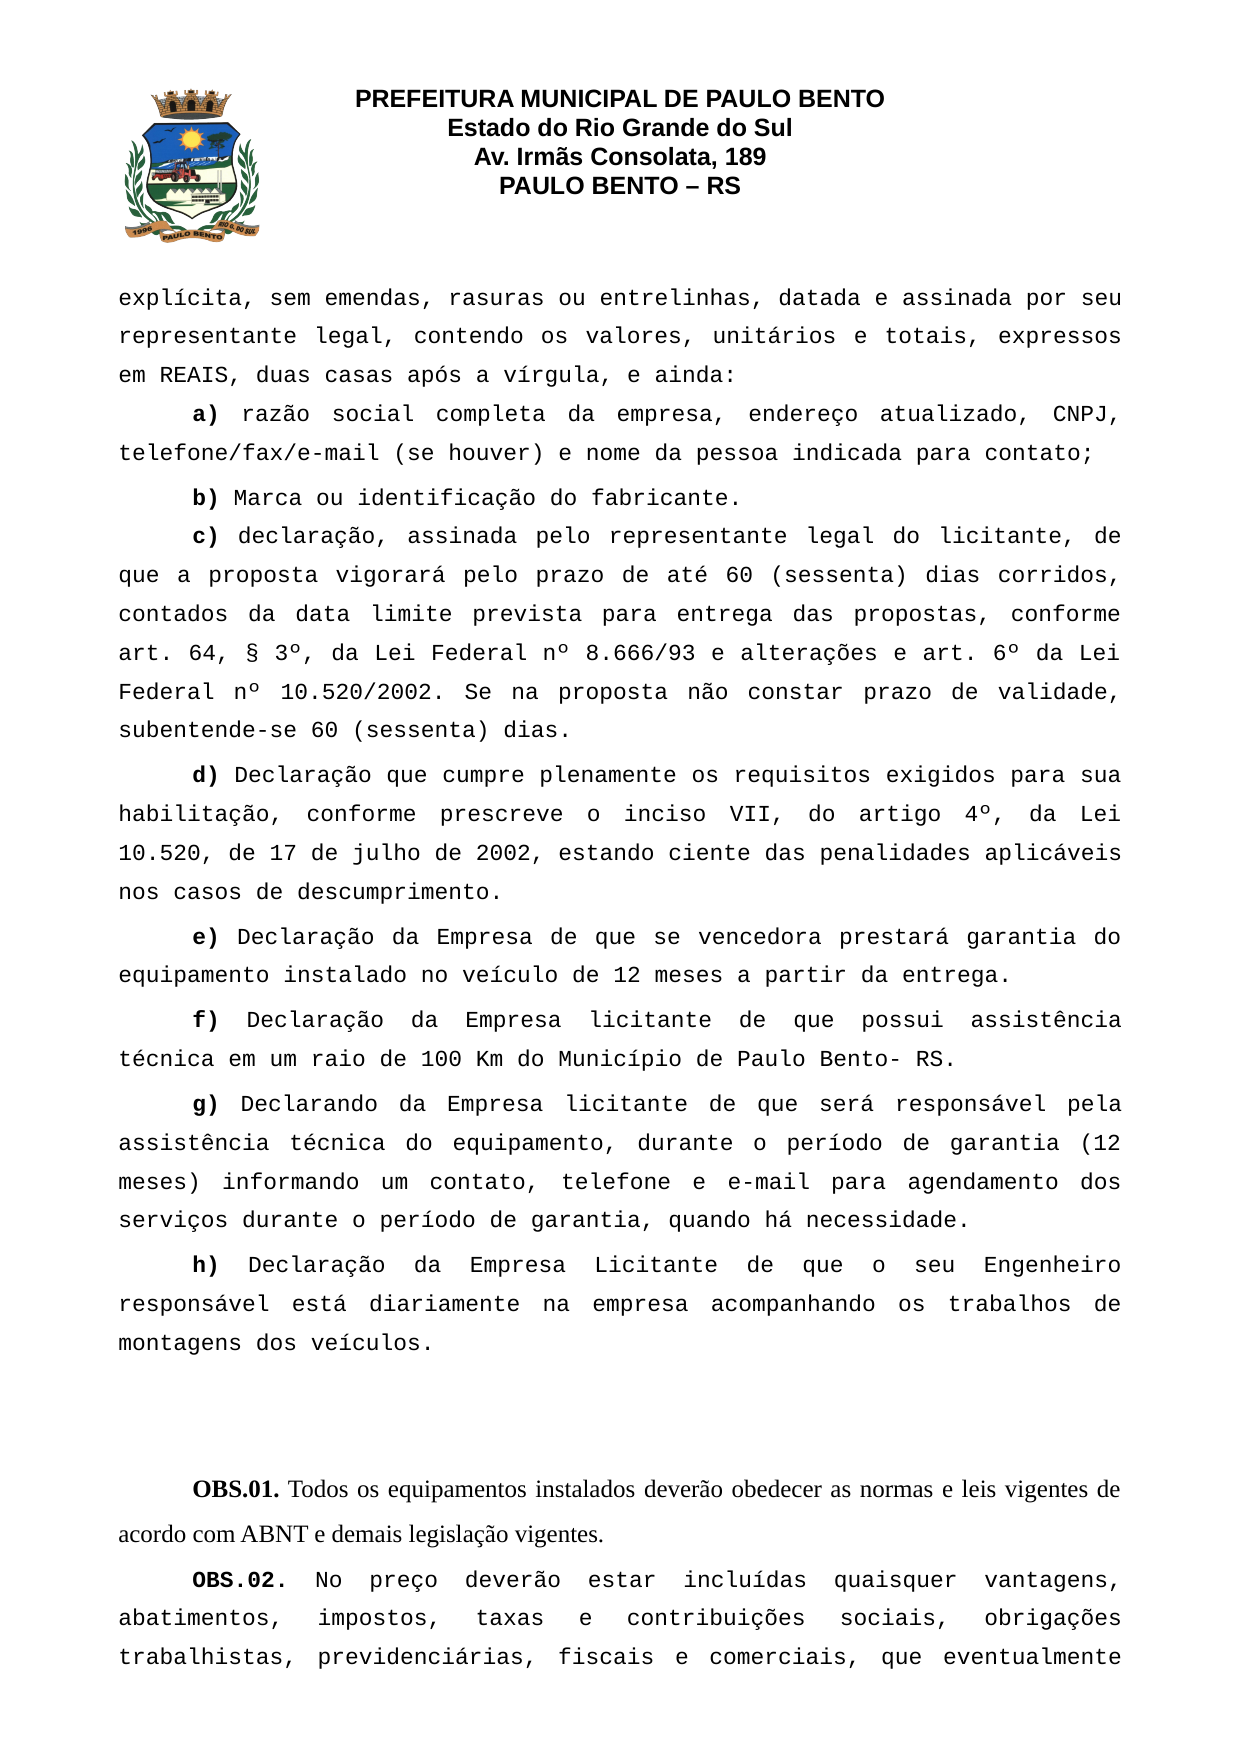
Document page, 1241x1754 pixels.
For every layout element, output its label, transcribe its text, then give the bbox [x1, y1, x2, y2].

text d) Declaração que cumpre plenamente os requisitos exigidos para sua habilitação, conforme prescreve o inciso VII, do artigo 4º, da Lei 10.520, de 17 de julho de 2002, estando ciente das penalidades aplicáveis nos casos de descumprimento. [118, 764, 1122, 906]
text e) Declaração da Empresa de que se vencedora prestará garantia do equipamento instalado no veículo de 12 meses a partir da entrega. [118, 925, 1122, 990]
text b) Marca ou identificação do fabricante. [118, 486, 1122, 512]
text h) Declaração da Empresa Licitante de que o seu Engenheiro responsável está diariamente na empresa acompanhando os trabalhos de montagens dos veículos. [118, 1254, 1122, 1357]
text OBS.01. Todos os equipamentos instalados deverão obedecer as normas e leis vigentes de acordo com ABNT e demais legislação vigentes. [118, 1474, 1122, 1548]
text g) Declarando da Empresa licitante de que será responsável pela assistência técnica do equipamento, durante o período de garantia (12 meses) informando um contato, telefone e e-mail para agendamento dos serviços durante o período de garantia, quando há necessidade. [118, 1092, 1122, 1235]
text c) declaração, assinada pelo representante legal do licitante, de que a proposta vigorará pelo prazo de até 60 (sessenta) dias corridos, contados da data limite prevista para entrega das propostas, conforme art. 64, § 3º, da Lei Federal nº 8.666/93 e alterações e art. 6º da Lei Federal nº 10.520/2002. Se na proposta não constar prazo de validade, subentende-se 60 (sessenta) dias. [118, 524, 1122, 745]
text explícita, sem emendas, rasuras ou entrelinhas, datada e assinada por seu representante legal, contendo os valores, unitários e totais, expressos em REAIS, duas casas após a vírgula, e ainda: [118, 286, 1122, 389]
text f) Declaração da Empresa licitante de que possui assistência técnica em um raio de 100 Km do Município de Paulo Bento- RS. [118, 1009, 1122, 1073]
text OBS.02. No preço deverão estar incluídas quaisquer vantagens, abatimentos, impostos, taxas e contribuições sociais, obrigações trabalhistas, previdenciárias, fiscais e comerciais, que eventualmente [118, 1568, 1122, 1672]
text a) razão social completa da empresa, endereço atualizado, CNPJ, telefone/fax/e-mail (se houver) e nome da pessoa indicada para contato; [118, 402, 1122, 467]
